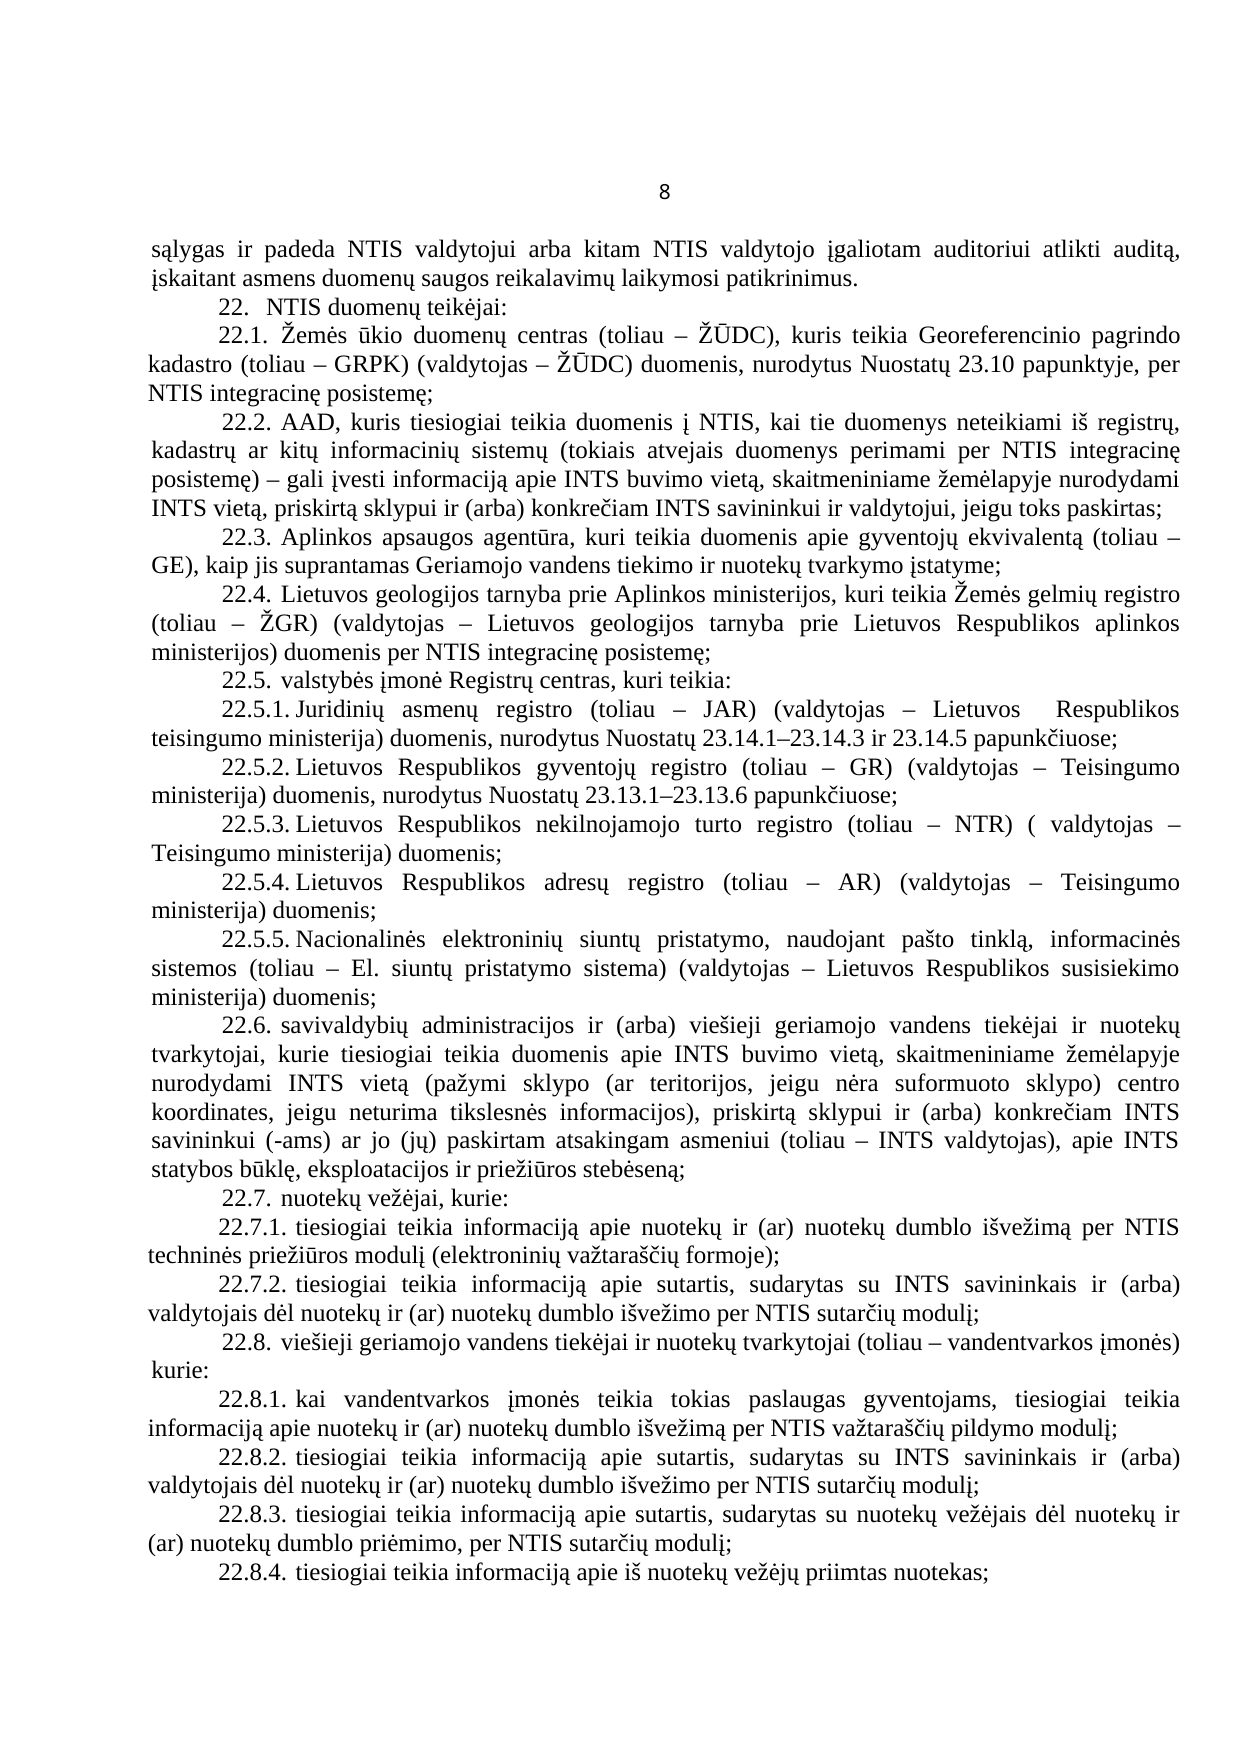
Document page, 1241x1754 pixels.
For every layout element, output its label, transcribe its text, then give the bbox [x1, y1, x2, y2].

text 22.3. Aplinkos apsaugos agentūra, kuri teikia duomenis apie gyventojų ekvivalentą (toliau – GE), kaip jis suprantamas Geriamojo vandens tiekimo ir nuotekų tvarkymo įstatyme; [151, 522, 1181, 579]
text 22.8.4. tiesiogiai teikia informaciją apie iš nuotekų vežėjų priimtas nuotekas; [148, 1557, 1181, 1585]
text 22.8.2. tiesiogiai teikia informaciją apie sutartis, sudarytas su INTS savininkais ir (arba) valdytojais dėl nuotekų ir (ar) nuotekų dumblo išvežimo per NTIS sutarčių modulį; [148, 1442, 1181, 1499]
text 22.1. Žemės ūkio duomenų centras (toliau – ŽŪDC), kuris teikia Georeferencinio pagrindo kadastro (toliau – GRPK) (valdytojas – ŽŪDC) duomenis, nurodytus Nuostatų 23.10 papunktyje, per NTIS integracinę posistemę; [148, 320, 1181, 407]
text 22.7.1. tiesiogiai teikia informaciją apie nuotekų ir (ar) nuotekų dumblo išvežimą per NTIS techninės priežiūros modulį (elektroninių važtaraščių formoje); [148, 1212, 1181, 1269]
text 22.5.1. Juridinių asmenų registro (toliau – JAR) (valdytojas – Lietuvos Respublikos teisingumo ministerija) duomenis, nurodytus Nuostatų 23.14.1–23.14.3 ir 23.14.5 papunkčiuose; [151, 694, 1181, 752]
text sąlygas ir padeda NTIS valdytojui arba kitam NTIS valdytojo įgaliotam auditoriui atlikti auditą, įskaitant asmens duomenų saugos reikalavimų laikymosi patikrinimus. [151, 234, 1181, 292]
text 22.5. valstybės įmonė Registrų centras, kuri teikia: [151, 665, 1181, 694]
text 22.7. nuotekų vežėjai, kurie: [151, 1183, 1181, 1212]
text 22.2. AAD, kuris tiesiogiai teikia duomenis į NTIS, kai tie duomenys neteikiami iš registrų, kadastrų ar kitų informacinių sistemų (tokiais atvejais duomenys perimami per NTIS integracinę posistemę) – gali įvesti informaciją apie INTS buvimo vietą, skaitmeniniame žemėlapyje nurodydami INTS vietą, priskirtą sklypui ir (arba) konkrečiam INTS savininkui ir valdytojui, jeigu toks paskirtas; [151, 407, 1181, 522]
text 22.6. savivaldybių administracijos ir (arba) viešieji geriamojo vandens tiekėjai ir nuotekų tvarkytojai, kurie tiesiogiai teikia duomenis apie INTS buvimo vietą, skaitmeniniame žemėlapyje nurodydami INTS vietą (pažymi sklypo (ar teritorijos, jeigu nėra suformuoto sklypo) centro koordinates, jeigu neturima tikslesnės informacijos), priskirtą sklypui ir (arba) konkrečiam INTS savininkui (-ams) ar jo (jų) paskirtam atsakingam asmeniui (toliau – INTS valdytojas), apie INTS statybos būklę, eksploatacijos ir priežiūros stebėseną; [151, 1010, 1181, 1183]
text 22.5.4. Lietuvos Respublikos adresų registro (toliau – AR) (valdytojas – Teisingumo ministerija) duomenis; [151, 867, 1181, 924]
text 22.8.1. kai vandentvarkos įmonės teikia tokias paslaugas gyventojams, tiesiogiai teikia informaciją apie nuotekų ir (ar) nuotekų dumblo išvežimą per NTIS važtaraščių pildymo modulį; [148, 1384, 1181, 1442]
text 22.4. Lietuvos geologijos tarnyba prie Aplinkos ministerijos, kuri teikia Žemės gelmių registro (toliau – ŽGR) (valdytojas – Lietuvos geologijos tarnyba prie Lietuvos Respublikos aplinkos ministerijos) duomenis per NTIS integracinę posistemę; [151, 579, 1181, 665]
text 22. NTIS duomenų teikėjai: [148, 292, 1181, 320]
text 22.8.3. tiesiogiai teikia informaciją apie sutartis, sudarytas su nuotekų vežėjais dėl nuotekų ir (ar) nuotekų dumblo priėmimo, per NTIS sutarčių modulį; [148, 1499, 1181, 1557]
text 22.7.2. tiesiogiai teikia informaciją apie sutartis, sudarytas su INTS savininkais ir (arba) valdytojais dėl nuotekų ir (ar) nuotekų dumblo išvežimo per NTIS sutarčių modulį; [148, 1269, 1181, 1327]
text 22.5.2. Lietuvos Respublikos gyventojų registro (toliau – GR) (valdytojas – Teisingumo ministerija) duomenis, nurodytus Nuostatų 23.13.1–23.13.6 papunkčiuose; [151, 752, 1181, 809]
text 22.5.3. Lietuvos Respublikos nekilnojamojo turto registro (toliau – NTR) ( valdytojas – Teisingumo ministerija) duomenis; [151, 809, 1181, 867]
text 22.5.5. Nacionalinės elektroninių siuntų pristatymo, naudojant pašto tinklą, informacinės sistemos (toliau – El. siuntų pristatymo sistema) (valdytojas – Lietuvos Respublikos susisiekimo ministerija) duomenis; [151, 924, 1181, 1010]
text 22.8. viešieji geriamojo vandens tiekėjai ir nuotekų tvarkytojai (toliau – vandentvarkos įmonės) kurie: [151, 1327, 1181, 1384]
